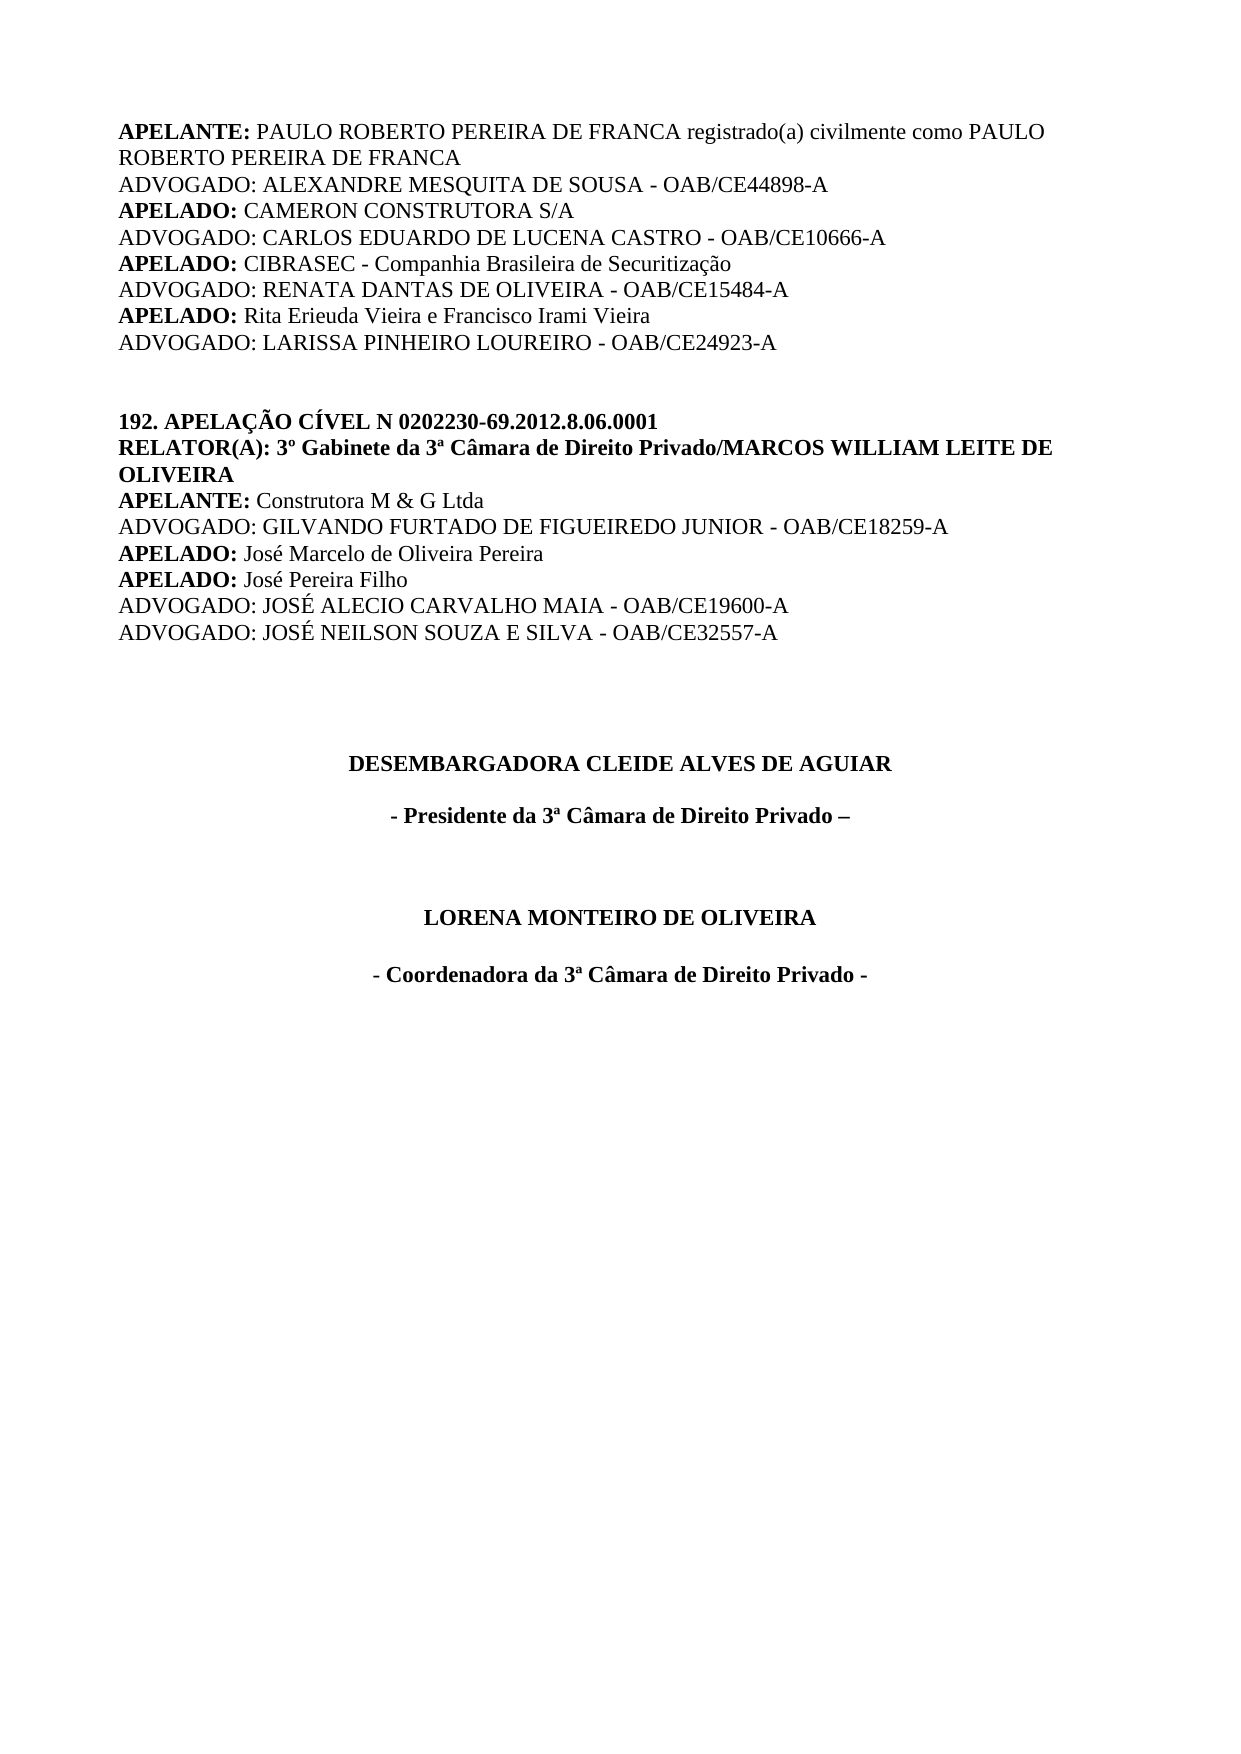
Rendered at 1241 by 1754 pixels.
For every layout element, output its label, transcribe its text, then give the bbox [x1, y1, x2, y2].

text - Presidente da 3ª Câmara de Direito Privado – [118, 802, 1122, 828]
text APELANTE: PAULO ROBERTO PEREIRA DE FRANCA registrado(a) civilmente como PAULO ROBERTO PEREIRA DE FRANCA ADVOGADO: ALEXANDRE MESQUITA DE SOUSA - OAB/CE44898-A APELADO: CAMERON CONSTRUTORA S/A ADVOGADO: CARLOS EDUARDO DE LUCENA CASTRO - OAB/CE10666-A APELADO: CIBRASEC - Companhia Brasileira de Securitização ADVOGADO: RENATA DANTAS DE OLIVEIRA - OAB/CE15484-A APELADO: Rita Erieuda Vieira e Francisco Irami Vieira ADVOGADO: LARISSA PINHEIRO LOUREIRO - OAB/CE24923-A 192. APELAÇÃO CÍVEL N 0202230-69.2012.8.06.0001 RELATOR(A): 3º Gabinete da 3ª Câmara de Direito Privado/MARCOS WILLIAM LEITE DE OLIVEIRA APELANTE: Construtora M & G Ltda ADVOGADO: GILVANDO FURTADO DE FIGUEIREDO JUNIOR - OAB/CE18259-A APELADO: José Marcelo de Oliveira Pereira APELADO: José Pereira Filho ADVOGADO: JOSÉ ALECIO CARVALHO MAIA - OAB/CE19600-A ADVOGADO: JOSÉ NEILSON SOUZA E SILVA - OAB/CE32557-A [118, 118, 1122, 674]
text DESEMBARGADORA CLEIDE ALVES DE AGUIAR [118, 750, 1122, 777]
text - Coordenadora da 3ª Câmara de Direito Privado - [118, 961, 1122, 987]
text LORENA MONTEIRO DE OLIVEIRA [118, 904, 1122, 931]
